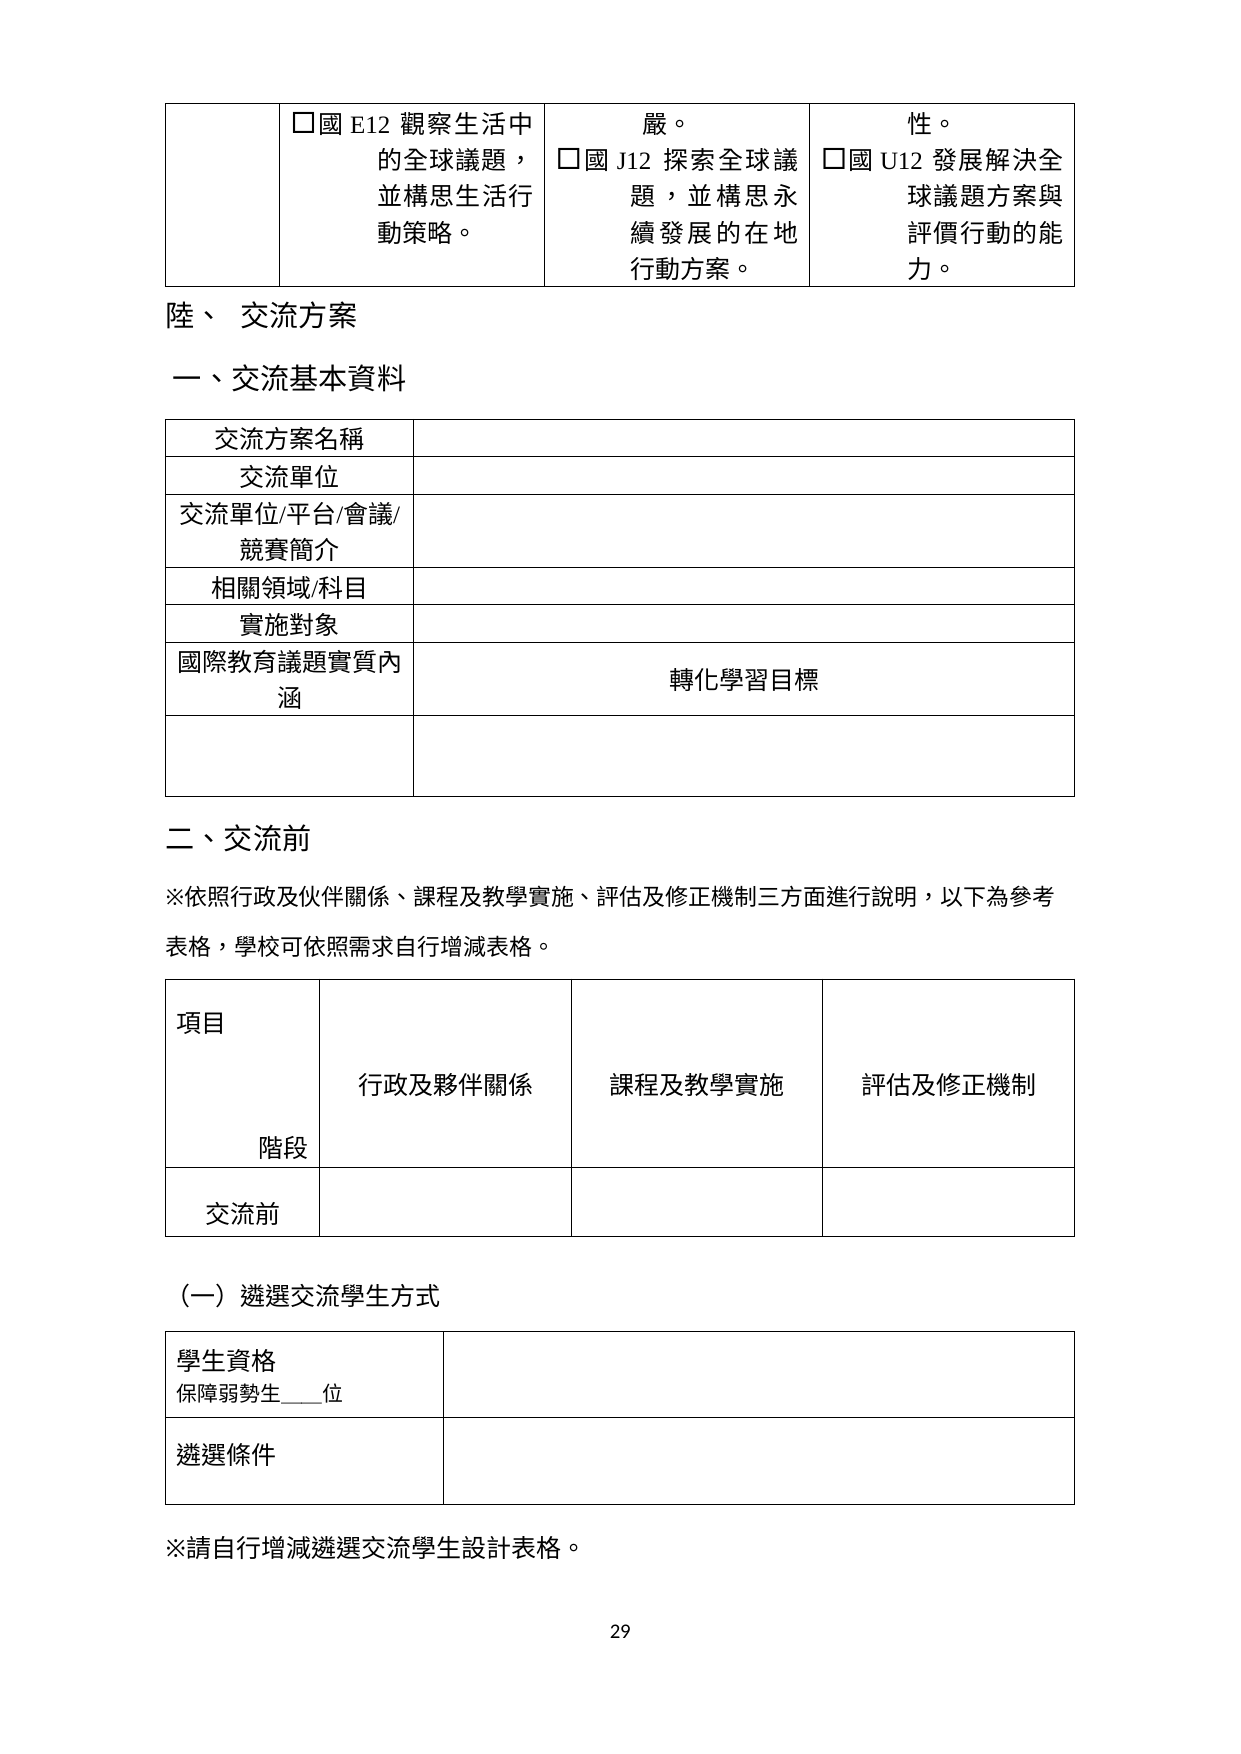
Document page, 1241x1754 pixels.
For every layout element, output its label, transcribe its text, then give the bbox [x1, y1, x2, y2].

table_header 課程及教學實施 [572, 980, 822, 1167]
table_cell [572, 1168, 822, 1236]
table_header 學生資格 保障弱勢生＿＿位 [166, 1332, 443, 1417]
text 一、交流基本資料 [165, 355, 1075, 398]
table_cell [823, 1168, 1074, 1236]
table_cell [414, 716, 1074, 796]
table_cell [320, 1168, 571, 1236]
table_cell [444, 1418, 1074, 1504]
table_cell [166, 104, 279, 286]
table_cell 嚴。 國J12 探索全球議題，並構思永續發展的在地行動方案。 [545, 104, 809, 286]
table_cell [166, 716, 413, 796]
table_cell 國際教育議題實質內涵 [166, 643, 413, 715]
table_header 交流方案名稱 [166, 420, 413, 456]
table_cell [414, 568, 1074, 604]
table_header 評估及修正機制 [823, 980, 1074, 1167]
table_cell 轉化學習目標 [414, 643, 1074, 715]
table_cell 交流單位/平台/會議/競賽簡介 [166, 495, 413, 567]
table_cell [414, 605, 1074, 642]
table_cell [414, 495, 1074, 567]
table_cell 相關領域/科目 [166, 568, 413, 604]
table_cell 遴選條件 [166, 1418, 443, 1504]
text ※依照行政及伙伴關係、課程及教學實施、評估及修正機制三方面進行說明，以下為參考表格，學校可依照需求自行增減表格。 [165, 879, 1075, 962]
table_header 項目 階段 [166, 980, 319, 1167]
text ※請自行增減遴選交流學生設計表格。 [165, 1505, 1075, 1568]
text （一）遴選交流學生方式 [165, 1277, 1075, 1313]
table_cell [414, 457, 1074, 493]
table_cell 實施對象 [166, 605, 413, 642]
text 二、交流前 [165, 816, 1075, 858]
list 交流方案 [165, 287, 1075, 337]
table_cell 國E12 觀察生活中的全球議題，並構思生活行動策略。 [280, 104, 544, 286]
table_cell 交流前 [166, 1168, 319, 1236]
table_header [414, 420, 1074, 456]
table_cell 交流單位 [166, 457, 413, 493]
table_header [444, 1332, 1074, 1417]
table_cell 性。 國U12 發展解決全球議題方案與評價行動的能力。 [810, 104, 1074, 286]
table_header 行政及夥伴關係 [320, 980, 571, 1167]
